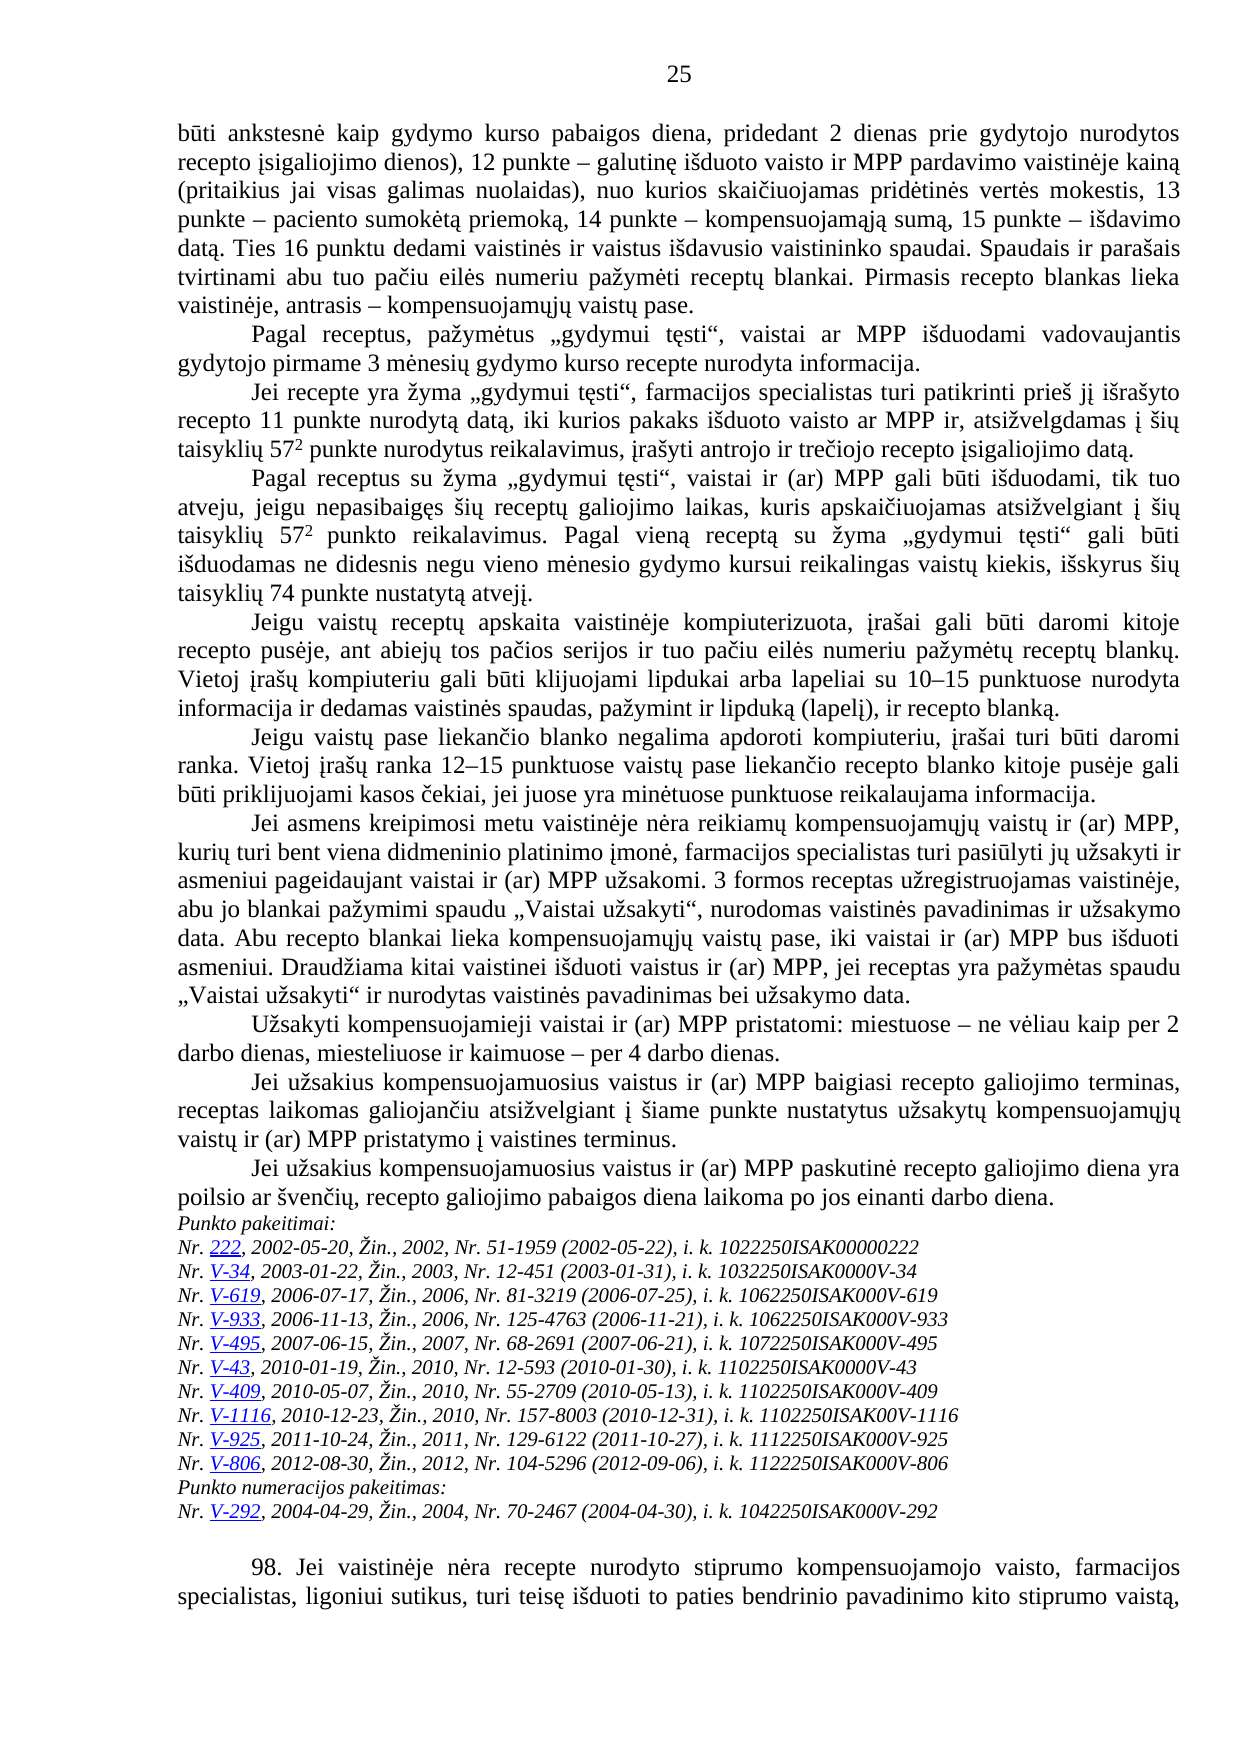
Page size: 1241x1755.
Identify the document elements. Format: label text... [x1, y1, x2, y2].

text Jeigu vaistų pase liekančio blanko negalima apdoroti kompiuteriu, įrašai turi būti daromi ranka. Vietoj įrašų ranka 12–15 punktuose vaistų pase liekančio recepto blanko kitoje pusėje gali būti priklijuojami kasos čekiai, jei juose yra minėtuose punktuose reikalaujama informacija. [177, 722, 1181, 808]
text Užsakyti kompensuojamieji vaistai ir (ar) MPP pristatomi: miestuose – ne vėliau kaip per 2 darbo dienas, miesteliuose ir kaimuose – per 4 darbo dienas. [177, 1009, 1181, 1067]
text 98. Jei vaistinėje nėra recepte nurodyto stiprumo kompensuojamojo vaisto, farmacijos specialistas, ligoniui sutikus, turi teisę išduoti to paties bendrinio pavadinimo kito stiprumo vaistą, [177, 1552, 1181, 1610]
text Nr. V-34, 2003-01-22, Žin., 2003, Nr. 12-451 (2003-01-31), i. k. 1032250ISAK0000V-34 [177, 1259, 1181, 1283]
text Jeigu vaistų receptų apskaita vaistinėje kompiuterizuota, įrašai gali būti daromi kitoje recepto pusėje, ant abiejų tos pačios serijos ir tuo pačiu eilės numeriu pažymėtų receptų blankų. Vietoj įrašų kompiuteriu gali būti klijuojami lipdukai arba lapeliai su 10–15 punktuose nurodyta informacija ir dedamas vaistinės spaudas, pažymint ir lipduką (lapelį), ir recepto blanką. [177, 607, 1181, 722]
text Nr. V-43, 2010-01-19, Žin., 2010, Nr. 12-593 (2010-01-30), i. k. 1102250ISAK0000V-43 [177, 1355, 1181, 1379]
text Nr. V-495, 2007-06-15, Žin., 2007, Nr. 68-2691 (2007-06-21), i. k. 1072250ISAK000V-495 [177, 1331, 1181, 1355]
text Nr. V-933, 2006-11-13, Žin., 2006, Nr. 125-4763 (2006-11-21), i. k. 1062250ISAK000V-933 [177, 1307, 1181, 1331]
text Nr. 222, 2002-05-20, Žin., 2002, Nr. 51-1959 (2002-05-22), i. k. 1022250ISAK00000222 [177, 1235, 1181, 1259]
text Nr. V-806, 2012-08-30, Žin., 2012, Nr. 104-5296 (2012-09-06), i. k. 1122250ISAK000V-806 [177, 1451, 1181, 1475]
text Nr. V-292, 2004-04-29, Žin., 2004, Nr. 70-2467 (2004-04-30), i. k. 1042250ISAK000V-292 [177, 1499, 1181, 1523]
text Jei užsakius kompensuojamuosius vaistus ir (ar) MPP paskutinė recepto galiojimo diena yra poilsio ar švenčių, recepto galiojimo pabaigos diena laikoma po jos einanti darbo diena. [177, 1153, 1181, 1211]
text Pagal receptus su žyma „gydymui tęsti“, vaistai ir (ar) MPP gali būti išduodami, tik tuo atveju, jeigu nepasibaigęs šių receptų galiojimo laikas, kuris apskaičiuojamas atsižvelgiant į šių taisyklių 572 punkto reikalavimus. Pagal vieną receptą su žyma „gydymui tęsti“ gali būti išduodamas ne didesnis negu vieno mėnesio gydymo kursui reikalingas vaistų kiekis, išskyrus šių taisyklių 74 punkte nustatytą atvejį. [177, 463, 1181, 607]
text Punkto numeracijos pakeitimas: [177, 1475, 1181, 1499]
text Jei recepte yra žyma „gydymui tęsti“, farmacijos specialistas turi patikrinti prieš jį išrašyto recepto 11 punkte nurodytą datą, iki kurios pakaks išduoto vaisto ar MPP ir, atsižvelgdamas į šių taisyklių 572 punkte nurodytus reikalavimus, įrašyti antrojo ir trečiojo recepto įsigaliojimo datą. [177, 377, 1181, 463]
text Nr. V-1116, 2010-12-23, Žin., 2010, Nr. 157-8003 (2010-12-31), i. k. 1102250ISAK00V-1116 [177, 1403, 1181, 1427]
text būti ankstesnė kaip gydymo kurso pabaigos diena, pridedant 2 dienas prie gydytojo nurodytos recepto įsigaliojimo dienos), 12 punkte – galutinę išduoto vaisto ir MPP pardavimo vaistinėje kainą (pritaikius jai visas galimas nuolaidas), nuo kurios skaičiuojamas pridėtinės vertės mokestis, 13 punkte – paciento sumokėtą priemoką, 14 punkte – kompensuojamąją sumą, 15 punkte – išdavimo datą. Ties 16 punktu dedami vaistinės ir vaistus išdavusio vaistininko spaudai. Spaudais ir parašais tvirtinami abu tuo pačiu eilės numeriu pažymėti receptų blankai. Pirmasis recepto blankas lieka vaistinėje, antrasis – kompensuojamųjų vaistų pase. [177, 118, 1181, 319]
text Pagal receptus, pažymėtus „gydymui tęsti“, vaistai ar MPP išduodami vadovaujantis gydytojo pirmame 3 mėnesių gydymo kurso recepte nurodyta informacija. [177, 319, 1181, 377]
text Punkto pakeitimai: [177, 1211, 1181, 1235]
text Nr. V-619, 2006-07-17, Žin., 2006, Nr. 81-3219 (2006-07-25), i. k. 1062250ISAK000V-619 [177, 1283, 1181, 1307]
text Nr. V-409, 2010-05-07, Žin., 2010, Nr. 55-2709 (2010-05-13), i. k. 1102250ISAK000V-409 [177, 1379, 1181, 1403]
text Nr. V-925, 2011-10-24, Žin., 2011, Nr. 129-6122 (2011-10-27), i. k. 1112250ISAK000V-925 [177, 1427, 1181, 1451]
text Jei užsakius kompensuojamuosius vaistus ir (ar) MPP baigiasi recepto galiojimo terminas, receptas laikomas galiojančiu atsižvelgiant į šiame punkte nustatytus užsakytų kompensuojamųjų vaistų ir (ar) MPP pristatymo į vaistines terminus. [177, 1067, 1181, 1153]
text Jei asmens kreipimosi metu vaistinėje nėra reikiamų kompensuojamųjų vaistų ir (ar) MPP, kurių turi bent viena didmeninio platinimo įmonė, farmacijos specialistas turi pasiūlyti jų užsakyti ir asmeniui pageidaujant vaistai ir (ar) MPP užsakomi. 3 formos receptas užregistruojamas vaistinėje, abu jo blankai pažymimi spaudu „Vaistai užsakyti“, nurodomas vaistinės pavadinimas ir užsakymo data. Abu recepto blankai lieka kompensuojamųjų vaistų pase, iki vaistai ir (ar) MPP bus išduoti asmeniui. Draudžiama kitai vaistinei išduoti vaistus ir (ar) MPP, jei receptas yra pažymėtas spaudu „Vaistai užsakyti“ ir nurodytas vaistinės pavadinimas bei užsakymo data. [177, 808, 1181, 1009]
